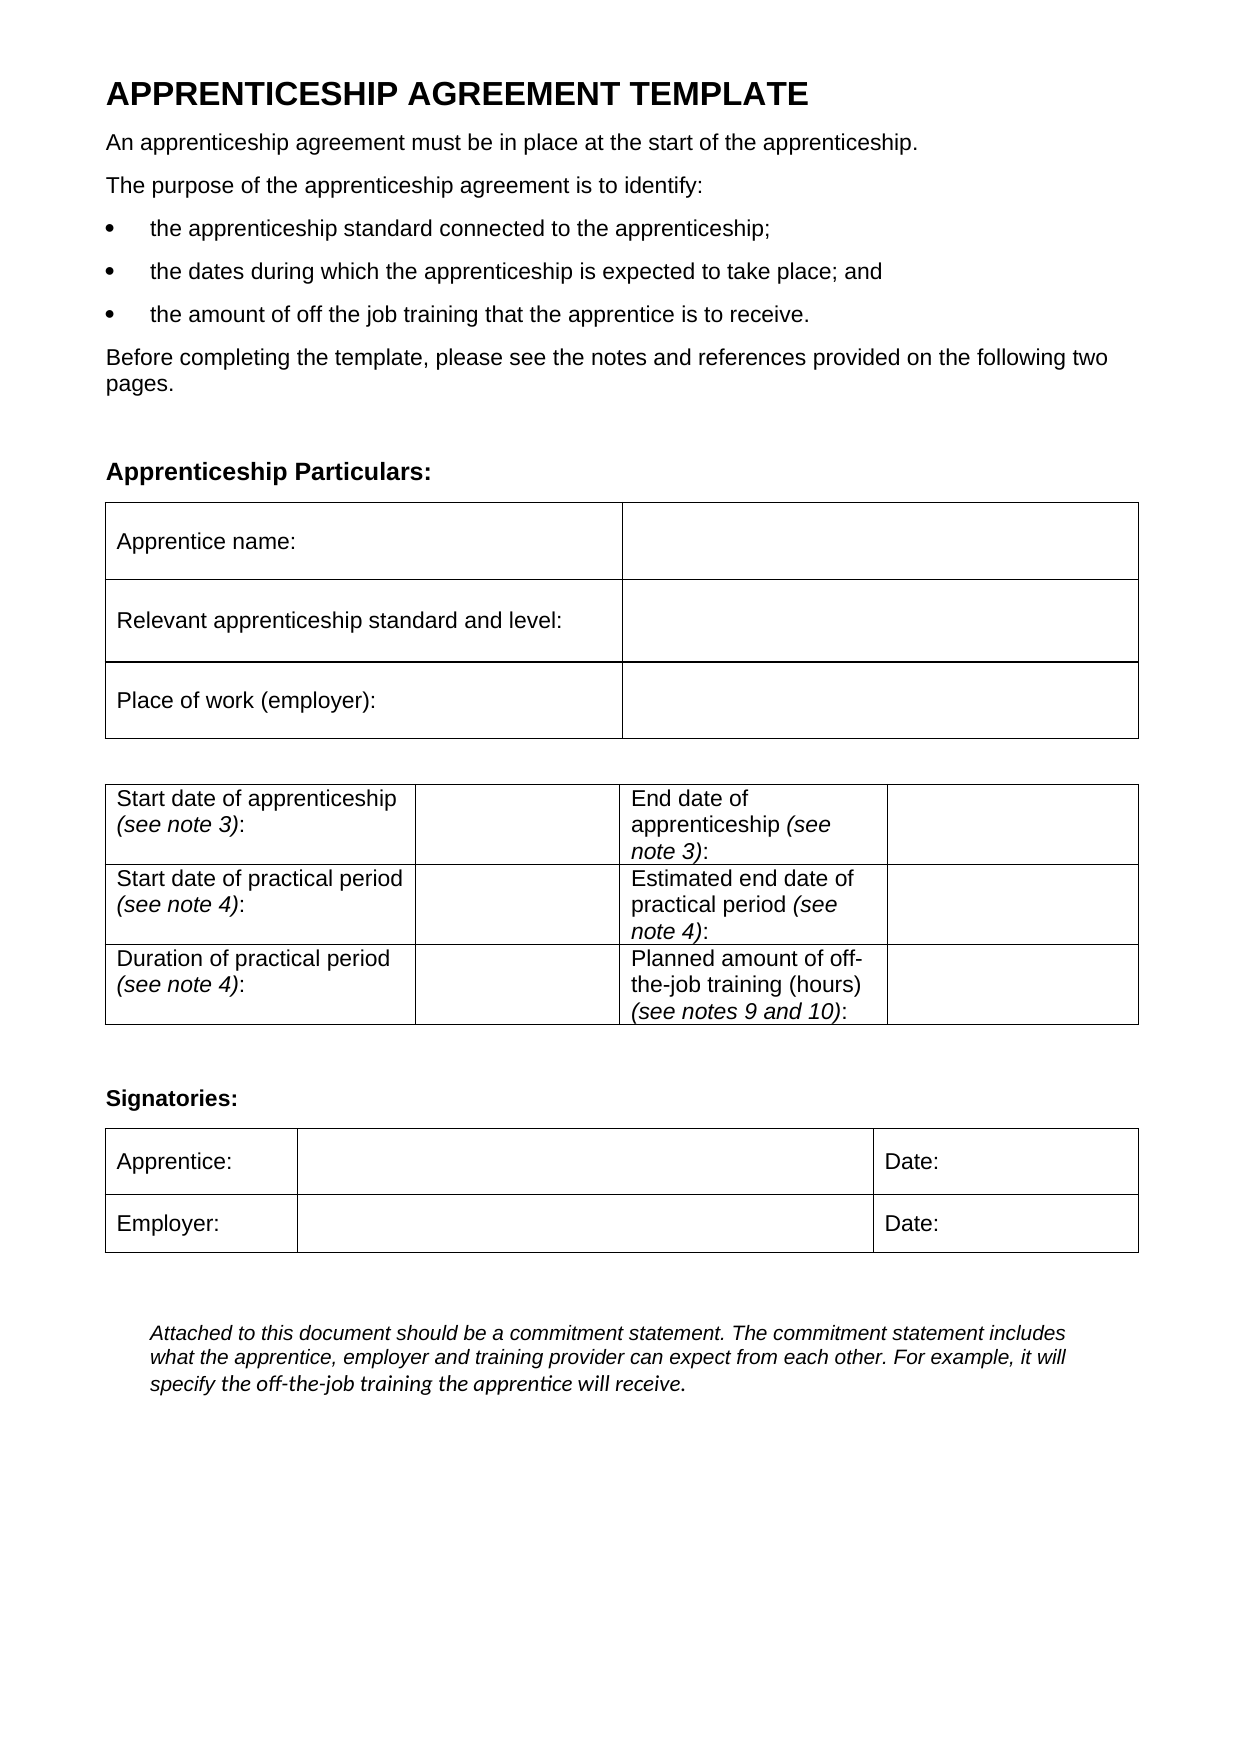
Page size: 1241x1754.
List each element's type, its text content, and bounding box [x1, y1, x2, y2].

table_cell [416, 945, 619, 1024]
table_cell [298, 1195, 873, 1252]
text An apprenticeship agreement must be in place at the start of the apprenticeship. [106, 129, 1090, 155]
text Apprenticeship Particulars: [106, 456, 1090, 485]
table_cell Estimated end date of practical period (see note 4): [620, 865, 887, 944]
table_header Start date of apprenticeship (see note 3): [106, 785, 415, 864]
table_header [623, 503, 1138, 579]
text The purpose of the apprenticeship agreement is to identify: [106, 172, 1090, 198]
table_header End date of apprenticeship (see note 3): [620, 785, 887, 864]
table_header Date: [874, 1129, 1138, 1194]
table_header [416, 785, 619, 864]
text Signatories: [106, 1063, 1139, 1111]
text APPRENTICESHIP AGREEMENT TEMPLATE [106, 74, 1090, 112]
table_header [888, 785, 1138, 864]
table_cell Planned amount of off-the-job training (hours) (see notes 9 and 10): [620, 945, 887, 1024]
table_cell [623, 580, 1138, 661]
table_cell Relevant apprenticeship standard and level: [106, 580, 622, 661]
list the apprenticeship standard connected to the apprenticeship; [106, 215, 1139, 241]
text Attached to this document should be a commitment statement. The commitment statement includes what the apprentice, employer and training provider can expect from each other. For example, it will specify the off-the-job training the apprentice will receive. [150, 1321, 1090, 1397]
table_header Apprentice: [106, 1129, 297, 1194]
table_cell [416, 865, 619, 944]
table_cell [888, 945, 1138, 1024]
table_cell [888, 865, 1138, 944]
list the dates during which the apprenticeship is expected to take place; and [106, 258, 1139, 284]
table_cell [623, 663, 1138, 738]
table_cell Duration of practical period (see note 4): [106, 945, 415, 1024]
text Before completing the template, please see the notes and references provided on the following two pages. [106, 344, 1139, 397]
table_header [298, 1129, 873, 1194]
table_cell Date: [874, 1195, 1138, 1252]
table_cell Start date of practical period (see note 4): [106, 865, 415, 944]
table_cell Employer: [106, 1195, 297, 1252]
list the amount of off the job training that the apprentice is to receive. [106, 301, 1139, 327]
table_header Apprentice name: [106, 503, 622, 579]
table_cell Place of work (employer): [106, 663, 622, 738]
